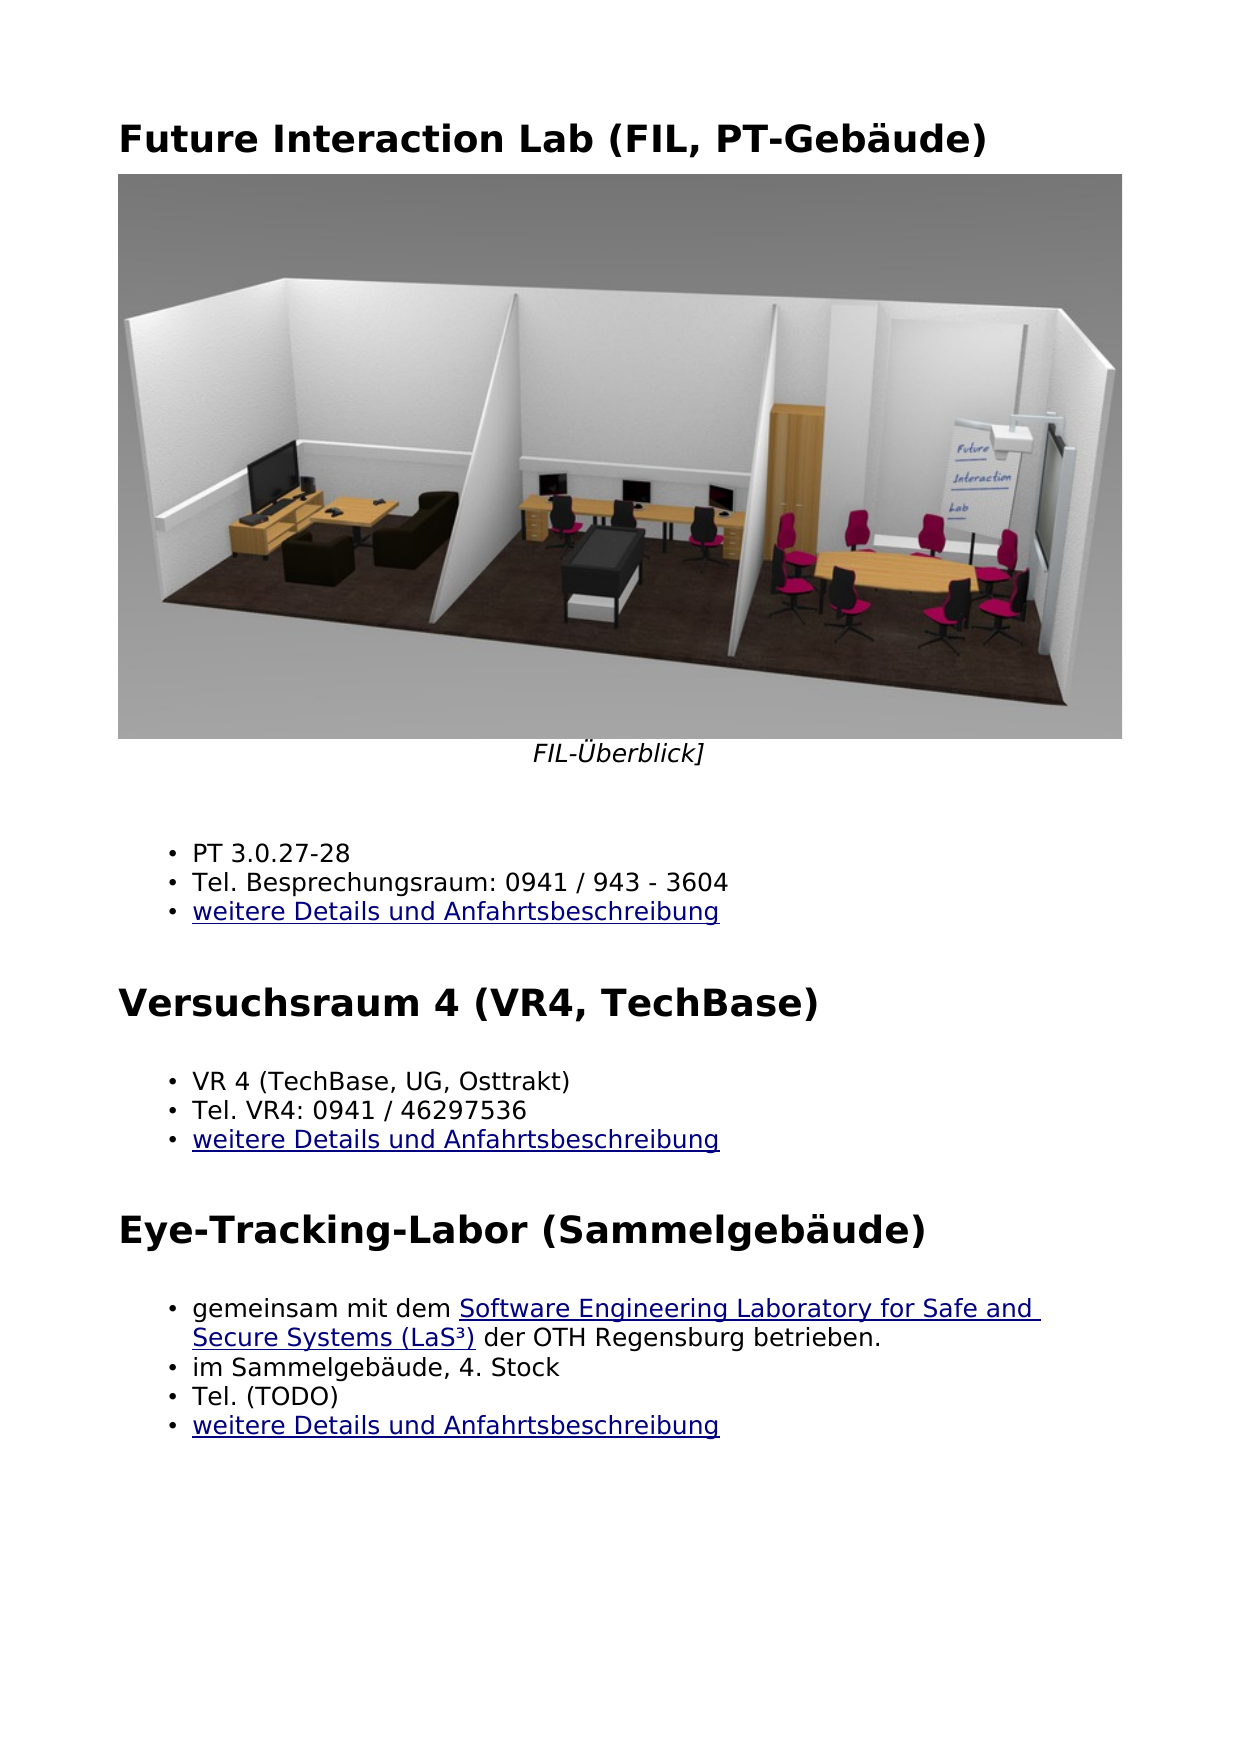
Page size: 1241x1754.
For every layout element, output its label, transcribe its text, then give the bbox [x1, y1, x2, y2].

subtitle Eye-Tracking-Labor (Sammelgebäude) [118, 1209, 1122, 1252]
list im Sammelgebäude, 4. Stock [177, 1353, 1122, 1382]
list weitere Details und Anfahrtsbeschreibung [177, 897, 1122, 927]
list Tel. (TODO) [177, 1382, 1122, 1411]
list weitere Details und Anfahrtsbeschreibung [177, 1411, 1122, 1440]
subtitle Versuchsraum 4 (VR4, TechBase) [118, 981, 1122, 1025]
picture [118, 174, 1123, 739]
list Tel. Besprechungsraum: 0941 / 943 - 3604 [177, 868, 1122, 897]
list Tel. VR4: 0941 / 46297536 [177, 1096, 1122, 1125]
list PT 3.0.27-28 [177, 839, 1122, 868]
text FIL-Überblick] [118, 739, 1122, 768]
subtitle Future Interaction Lab (FIL, PT-Gebäude) [118, 118, 1122, 162]
list gemeinsam mit dem Software Engineering Laboratory for Safe and Secure Systems (LaS³) der OTH Regensburg betrieben. [177, 1294, 1122, 1353]
list weitere Details und Anfahrtsbeschreibung [177, 1125, 1122, 1154]
list VR 4 (TechBase, UG, Osttrakt) [177, 1067, 1122, 1096]
